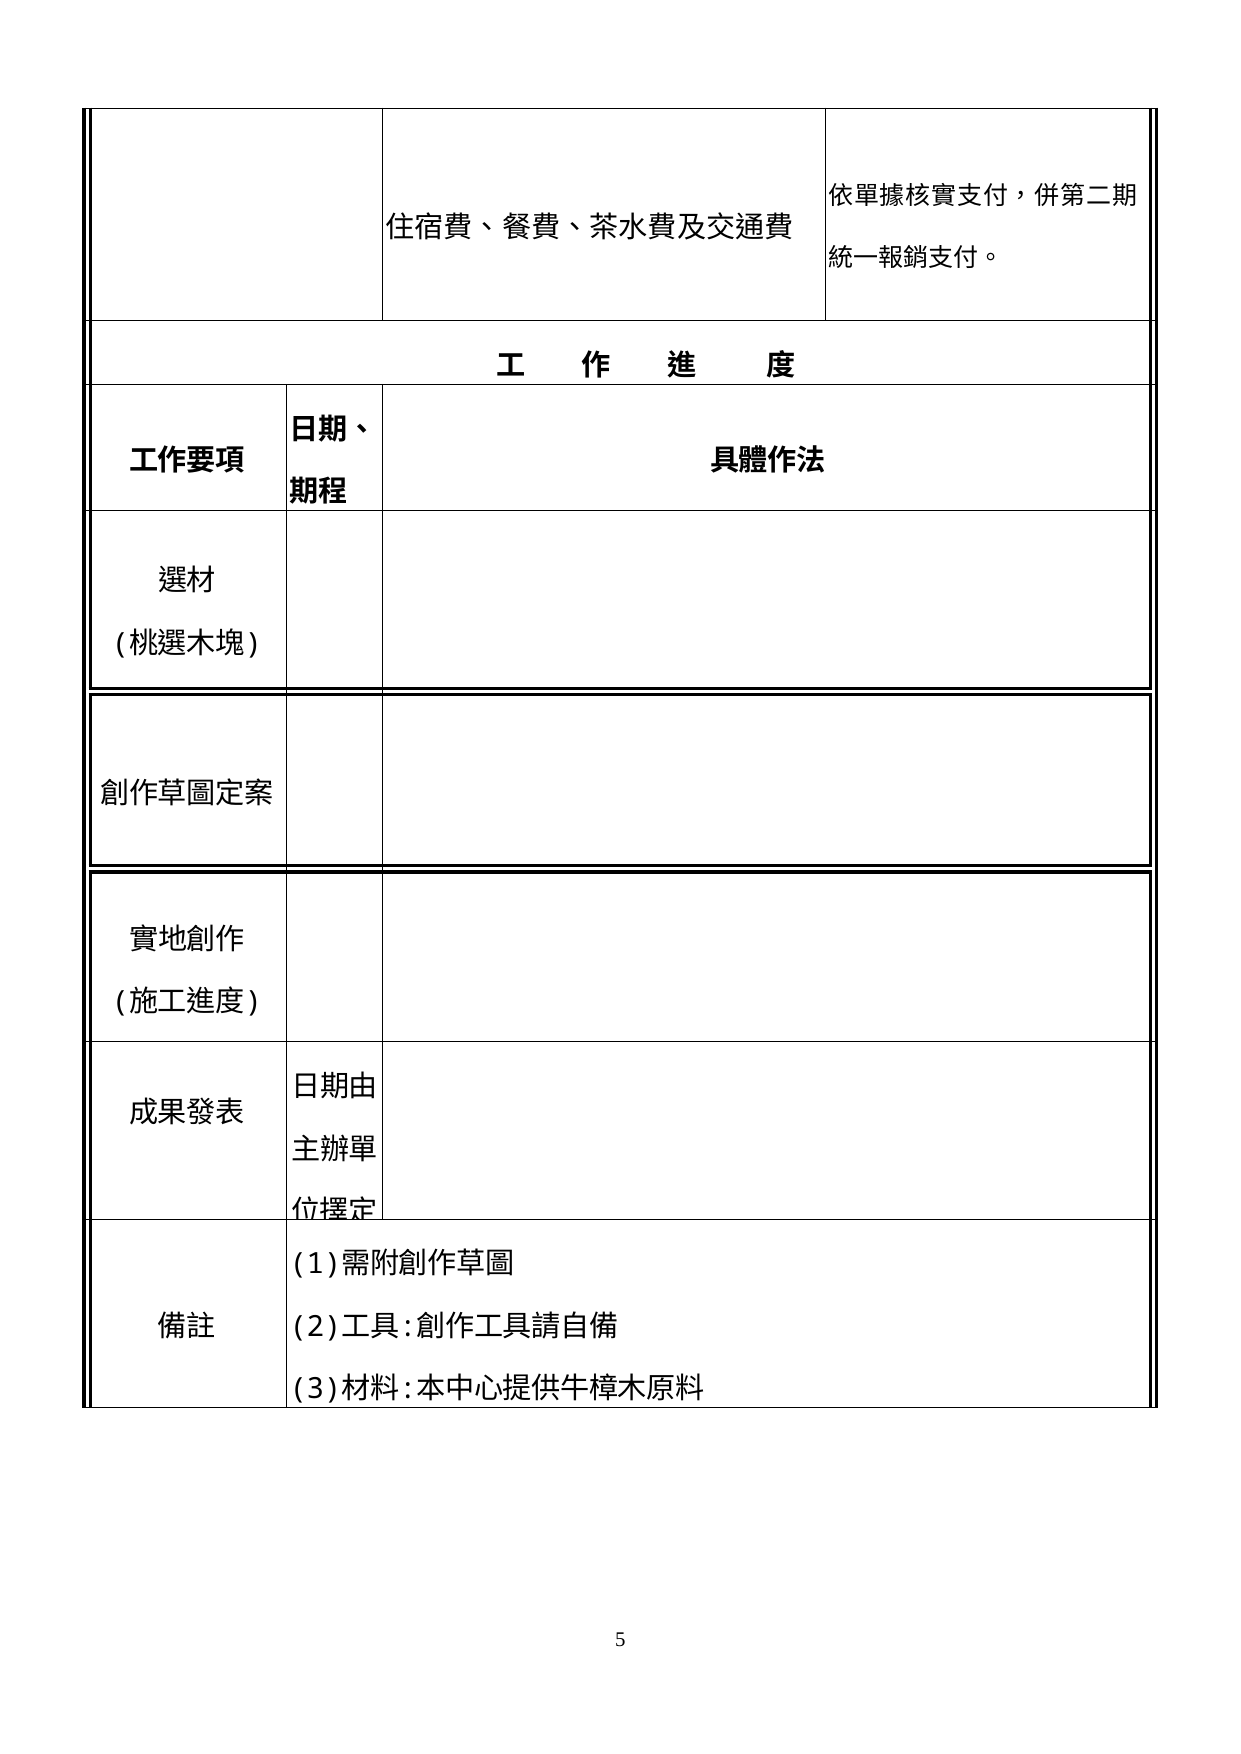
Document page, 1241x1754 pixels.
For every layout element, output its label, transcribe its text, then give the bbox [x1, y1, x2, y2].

table_cell [287, 696, 382, 864]
table_cell 日期、 期程 [287, 385, 382, 510]
table_cell [383, 696, 1149, 864]
table_cell 具體作法 [383, 385, 1149, 510]
table_cell 依單據核實支付，併第二期統一報銷支付。 [826, 109, 1149, 320]
table_cell 成果發表 [92, 1042, 286, 1218]
table_cell [287, 511, 382, 687]
table_cell 創作草圖定案 [87, 687, 286, 864]
table_cell [383, 874, 1149, 1041]
table_cell [92, 109, 382, 320]
table_cell 住宿費、餐費、茶水費及交通費 [383, 109, 825, 320]
table_cell [383, 1042, 1149, 1218]
table_cell 備註 [92, 1220, 286, 1407]
table_cell 工作要項 [92, 385, 286, 510]
table_cell [383, 864, 1153, 1041]
table_cell 日期由主辦單位擇定 [287, 1042, 382, 1218]
table_cell [287, 874, 382, 1041]
table_cell (1)需附創作草圖 (2)工具:創作工具請自備 (3)材料:本中心提供牛樟木原料 [287, 1220, 1149, 1407]
table_cell [383, 511, 1149, 687]
table_cell 工 作 進 度 [92, 321, 1149, 384]
table_cell 實地創作 (施工進度) [87, 864, 286, 1041]
table_cell [383, 687, 1153, 864]
table_cell 選材 (桃選木塊) [92, 511, 286, 687]
